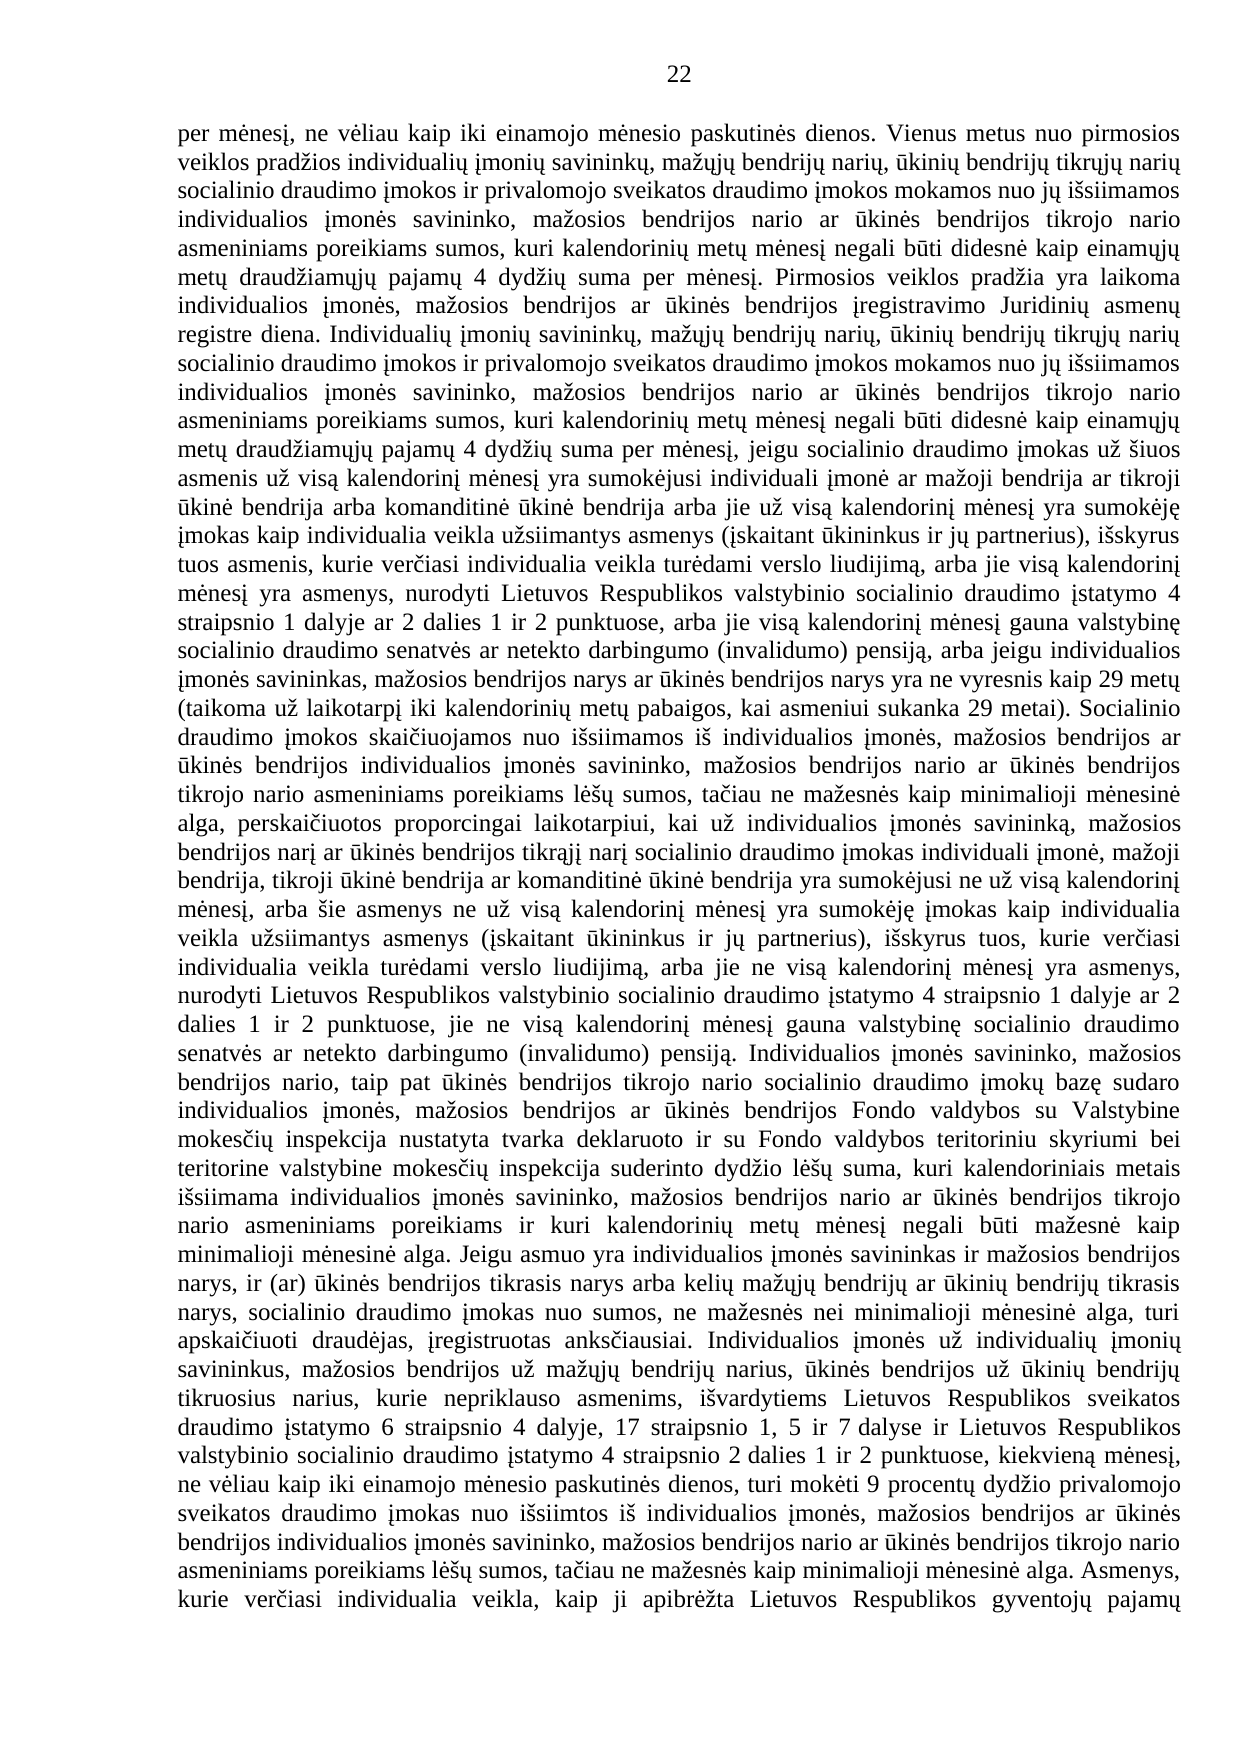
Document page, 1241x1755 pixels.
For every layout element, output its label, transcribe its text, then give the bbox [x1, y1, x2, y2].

text per mėnesį, ne vėliau kaip iki einamojo mėnesio paskutinės dienos. Vienus metus nuo pirmosios veiklos pradžios individualių įmonių savininkų, mažųjų bendrijų narių, ūkinių bendrijų tikrųjų narių socialinio draudimo įmokos ir privalomojo sveikatos draudimo įmokos mokamos nuo jų išsiimamos individualios įmonės savininko, mažosios bendrijos nario ar ūkinės bendrijos tikrojo nario asmeniniams poreikiams sumos, kuri kalendorinių metų mėnesį negali būti didesnė kaip einamųjų metų draudžiamųjų pajamų 4 dydžių suma per mėnesį. Pirmosios veiklos pradžia yra laikoma individualios įmonės, mažosios bendrijos ar ūkinės bendrijos įregistravimo Juridinių asmenų registre diena. Individualių įmonių savininkų, mažųjų bendrijų narių, ūkinių bendrijų tikrųjų narių socialinio draudimo įmokos ir privalomojo sveikatos draudimo įmokos mokamos nuo jų išsiimamos individualios įmonės savininko, mažosios bendrijos nario ar ūkinės bendrijos tikrojo nario asmeniniams poreikiams sumos, kuri kalendorinių metų mėnesį negali būti didesnė kaip einamųjų metų draudžiamųjų pajamų 4 dydžių suma per mėnesį, jeigu socialinio draudimo įmokas už šiuos asmenis už visą kalendorinį mėnesį yra sumokėjusi individuali įmonė ar mažoji bendrija ar tikroji ūkinė bendrija arba komanditinė ūkinė bendrija arba jie už visą kalendorinį mėnesį yra sumokėję įmokas kaip individualia veikla užsiimantys asmenys (įskaitant ūkininkus ir jų partnerius), išskyrus tuos asmenis, kurie verčiasi individualia veikla turėdami verslo liudijimą, arba jie visą kalendorinį mėnesį yra asmenys, nurodyti Lietuvos Respublikos valstybinio socialinio draudimo įstatymo 4 straipsnio 1 dalyje ar 2 dalies 1 ir 2 punktuose, arba jie visą kalendorinį mėnesį gauna valstybinę socialinio draudimo senatvės ar netekto darbingumo (invalidumo) pensiją, arba jeigu individualios įmonės savininkas, mažosios bendrijos narys ar ūkinės bendrijos narys yra ne vyresnis kaip 29 metų (taikoma už laikotarpį iki kalendorinių metų pabaigos, kai asmeniui sukanka 29 metai). Socialinio draudimo įmokos skaičiuojamos nuo išsiimamos iš individualios įmonės, mažosios bendrijos ar ūkinės bendrijos individualios įmonės savininko, mažosios bendrijos nario ar ūkinės bendrijos tikrojo nario asmeniniams poreikiams lėšų sumos, tačiau ne mažesnės kaip minimalioji mėnesinė alga, perskaičiuotos proporcingai laikotarpiui, kai už individualios įmonės savininką, mažosios bendrijos narį ar ūkinės bendrijos tikrąjį narį socialinio draudimo įmokas individuali įmonė, mažoji bendrija, tikroji ūkinė bendrija ar komanditinė ūkinė bendrija yra sumokėjusi ne už visą kalendorinį mėnesį, arba šie asmenys ne už visą kalendorinį mėnesį yra sumokėję įmokas kaip individualia veikla užsiimantys asmenys (įskaitant ūkininkus ir jų partnerius), išskyrus tuos, kurie verčiasi individualia veikla turėdami verslo liudijimą, arba jie ne visą kalendorinį mėnesį yra asmenys, nurodyti Lietuvos Respublikos valstybinio socialinio draudimo įstatymo 4 straipsnio 1 dalyje ar 2 dalies 1 ir 2 punktuose, jie ne visą kalendorinį mėnesį gauna valstybinę socialinio draudimo senatvės ar netekto darbingumo (invalidumo) pensiją. Individualios įmonės savininko, mažosios bendrijos nario, taip pat ūkinės bendrijos tikrojo nario socialinio draudimo įmokų bazę sudaro individualios įmonės, mažosios bendrijos ar ūkinės bendrijos Fondo valdybos su Valstybine mokesčių inspekcija nustatyta tvarka deklaruoto ir su Fondo valdybos teritoriniu skyriumi bei teritorine valstybine mokesčių inspekcija suderinto dydžio lėšų suma, kuri kalendoriniais metais išsiimama individualios įmonės savininko, mažosios bendrijos nario ar ūkinės bendrijos tikrojo nario asmeniniams poreikiams ir kuri kalendorinių metų mėnesį negali būti mažesnė kaip minimalioji mėnesinė alga. Jeigu asmuo yra individualios įmonės savininkas ir mažosios bendrijos narys, ir (ar) ūkinės bendrijos tikrasis narys arba kelių mažųjų bendrijų ar ūkinių bendrijų tikrasis narys, socialinio draudimo įmokas nuo sumos, ne mažesnės nei minimalioji mėnesinė alga, turi apskaičiuoti draudėjas, įregistruotas anksčiausiai. Individualios įmonės už individualių įmonių savininkus, mažosios bendrijos už mažųjų bendrijų narius, ūkinės bendrijos už ūkinių bendrijų tikruosius narius, kurie nepriklauso asmenims, išvardytiems Lietuvos Respublikos sveikatos draudimo įstatymo 6 straipsnio 4 dalyje, 17 straipsnio 1, 5 ir 7 dalyse ir Lietuvos Respublikos valstybinio socialinio draudimo įstatymo 4 straipsnio 2 dalies 1 ir 2 punktuose, kiekvieną mėnesį, ne vėliau kaip iki einamojo mėnesio paskutinės dienos, turi mokėti 9 procentų dydžio privalomojo sveikatos draudimo įmokas nuo išsiimtos iš individualios įmonės, mažosios bendrijos ar ūkinės bendrijos individualios įmonės savininko, mažosios bendrijos nario ar ūkinės bendrijos tikrojo nario asmeniniams poreikiams lėšų sumos, tačiau ne mažesnės kaip minimalioji mėnesinė alga. Asmenys, kurie verčiasi individualia veikla, kaip ji apibrėžta Lietuvos Respublikos gyventojų pajamų [177, 118, 1181, 1613]
